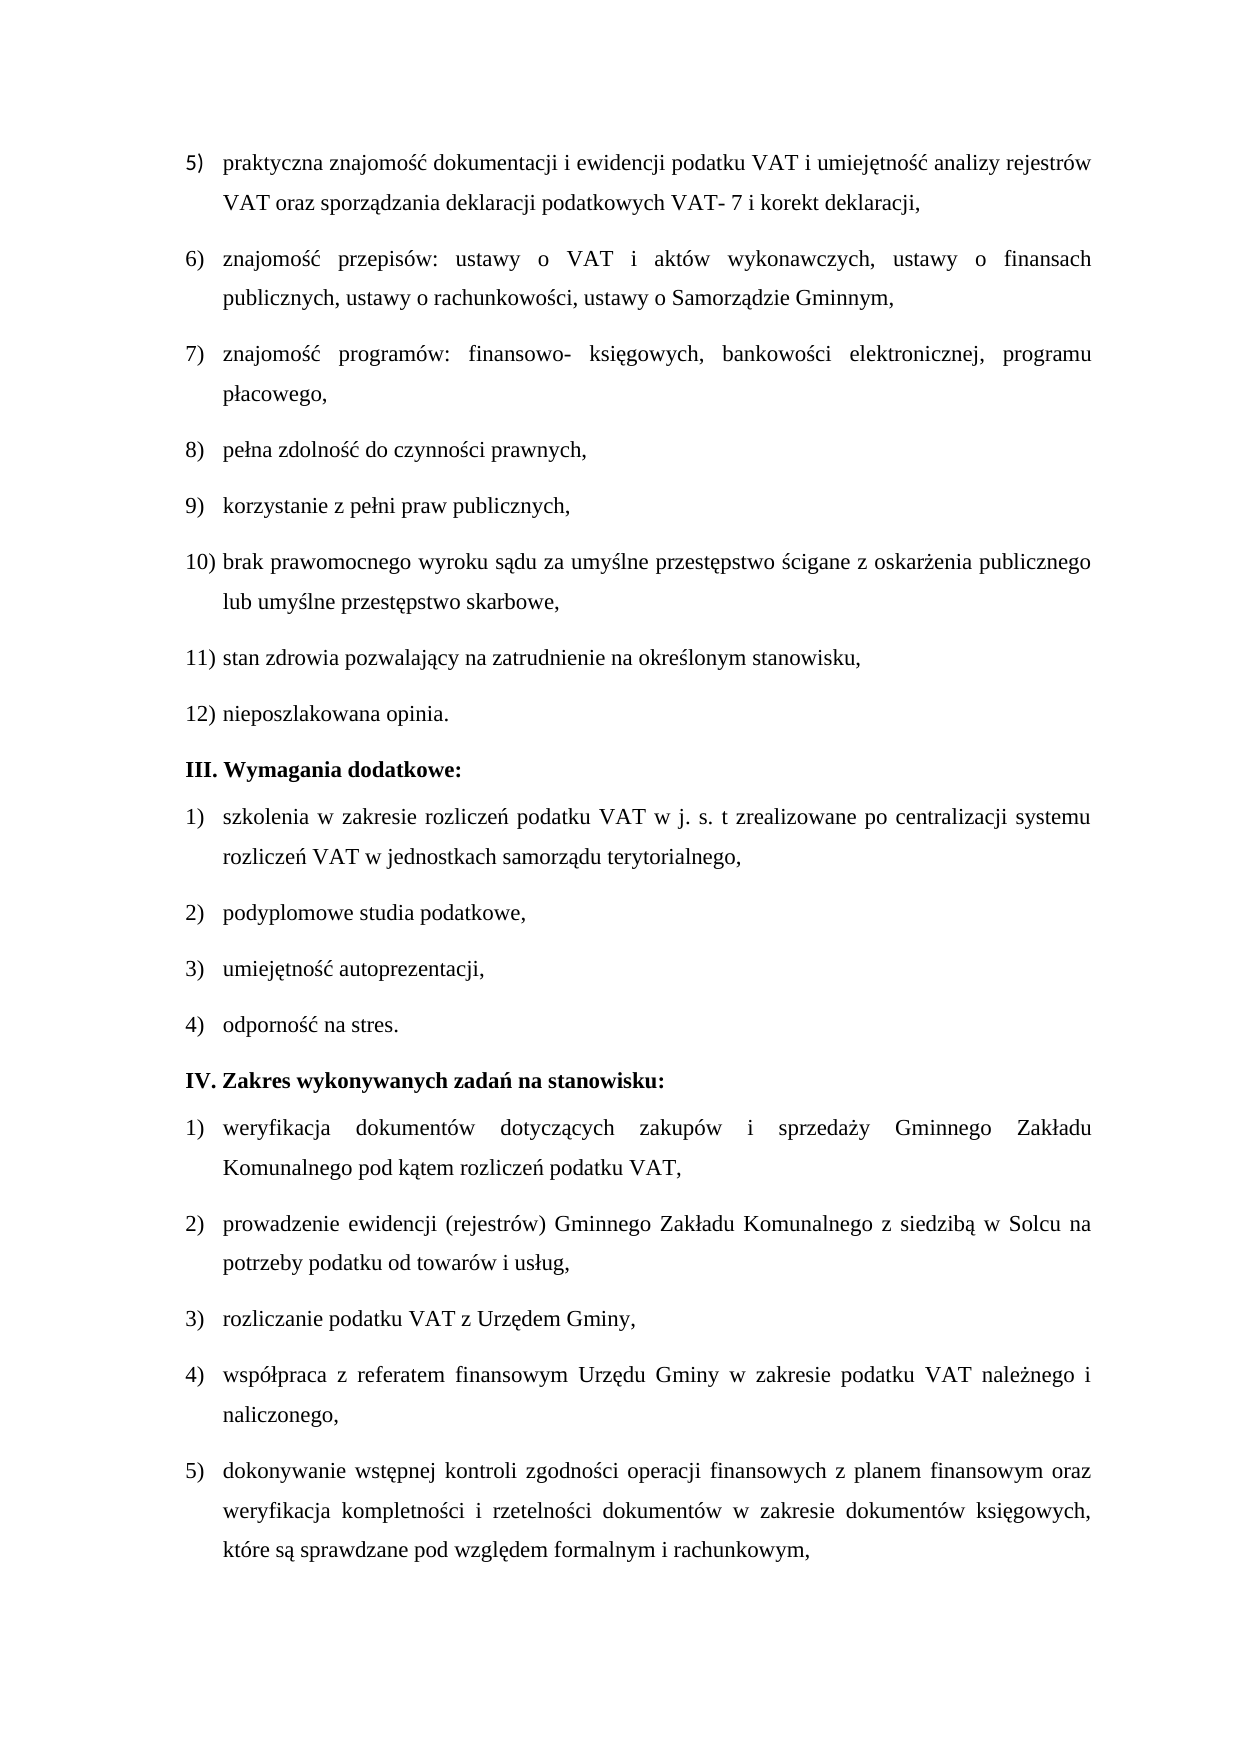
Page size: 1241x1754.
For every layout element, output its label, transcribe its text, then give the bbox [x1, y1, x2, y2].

text III. Wymagania dodatkowe: [148, 756, 1093, 783]
list prowadzenie ewidencji (rejestrów) Gminnego Zakładu Komunalnego z siedzibą w Solcu na potrzeby podatku od towarów i usług, [185, 1210, 1093, 1276]
list znajomość programów: finansowo- księgowych, bankowości elektronicznej, programu płacowego, [185, 341, 1093, 406]
list praktyczna znajomość dokumentacji i ewidencji podatku VAT i umiejętność analizy rejestrów VAT oraz sporządzania deklaracji podatkowych VAT- 7 i korekt deklaracji, [185, 148, 1093, 215]
list rozliczanie podatku VAT z Urzędem Gminy, [185, 1305, 1093, 1332]
list współpraca z referatem finansowym Urzędu Gminy w zakresie podatku VAT należnego i naliczonego, [185, 1362, 1093, 1427]
list znajomość przepisów: ustawy o VAT i aktów wykonawczych, ustawy o finansach publicznych, ustawy o rachunkowości, ustawy o Samorządzie Gminnym, [185, 245, 1093, 311]
list stan zdrowia pozwalający na zatrudnienie na określonym stanowisku, [185, 644, 1093, 670]
list odporność na stres. [185, 1011, 1093, 1037]
list korzystanie z pełni praw publicznych, [185, 492, 1093, 519]
list umiejętność autoprezentacji, [185, 955, 1093, 981]
list szkolenia w zakresie rozliczeń podatku VAT w j. s. t zrealizowane po centralizacji systemu rozliczeń VAT w jednostkach samorządu terytorialnego, [185, 803, 1093, 869]
list weryfikacja dokumentów dotyczących zakupów i sprzedaży Gminnego Zakładu Komunalnego pod kątem rozliczeń podatku VAT, [185, 1114, 1093, 1180]
text IV. Zakres wykonywanych zadań na stanowisku: [185, 1067, 1093, 1094]
list brak prawomocnego wyroku sądu za umyślne przestępstwo ścigane z oskarżenia publicznego lub umyślne przestępstwo skarbowe, [185, 548, 1093, 614]
list dokonywanie wstępnej kontroli zgodności operacji finansowych z planem finansowym oraz weryfikacja kompletności i rzetelności dokumentów w zakresie dokumentów księgowych, które są sprawdzane pod względem formalnym i rachunkowym, [185, 1457, 1093, 1562]
list podyplomowe studia podatkowe, [185, 899, 1093, 925]
list nieposzlakowana opinia. [185, 700, 1093, 727]
list pełna zdolność do czynności prawnych, [185, 436, 1093, 462]
